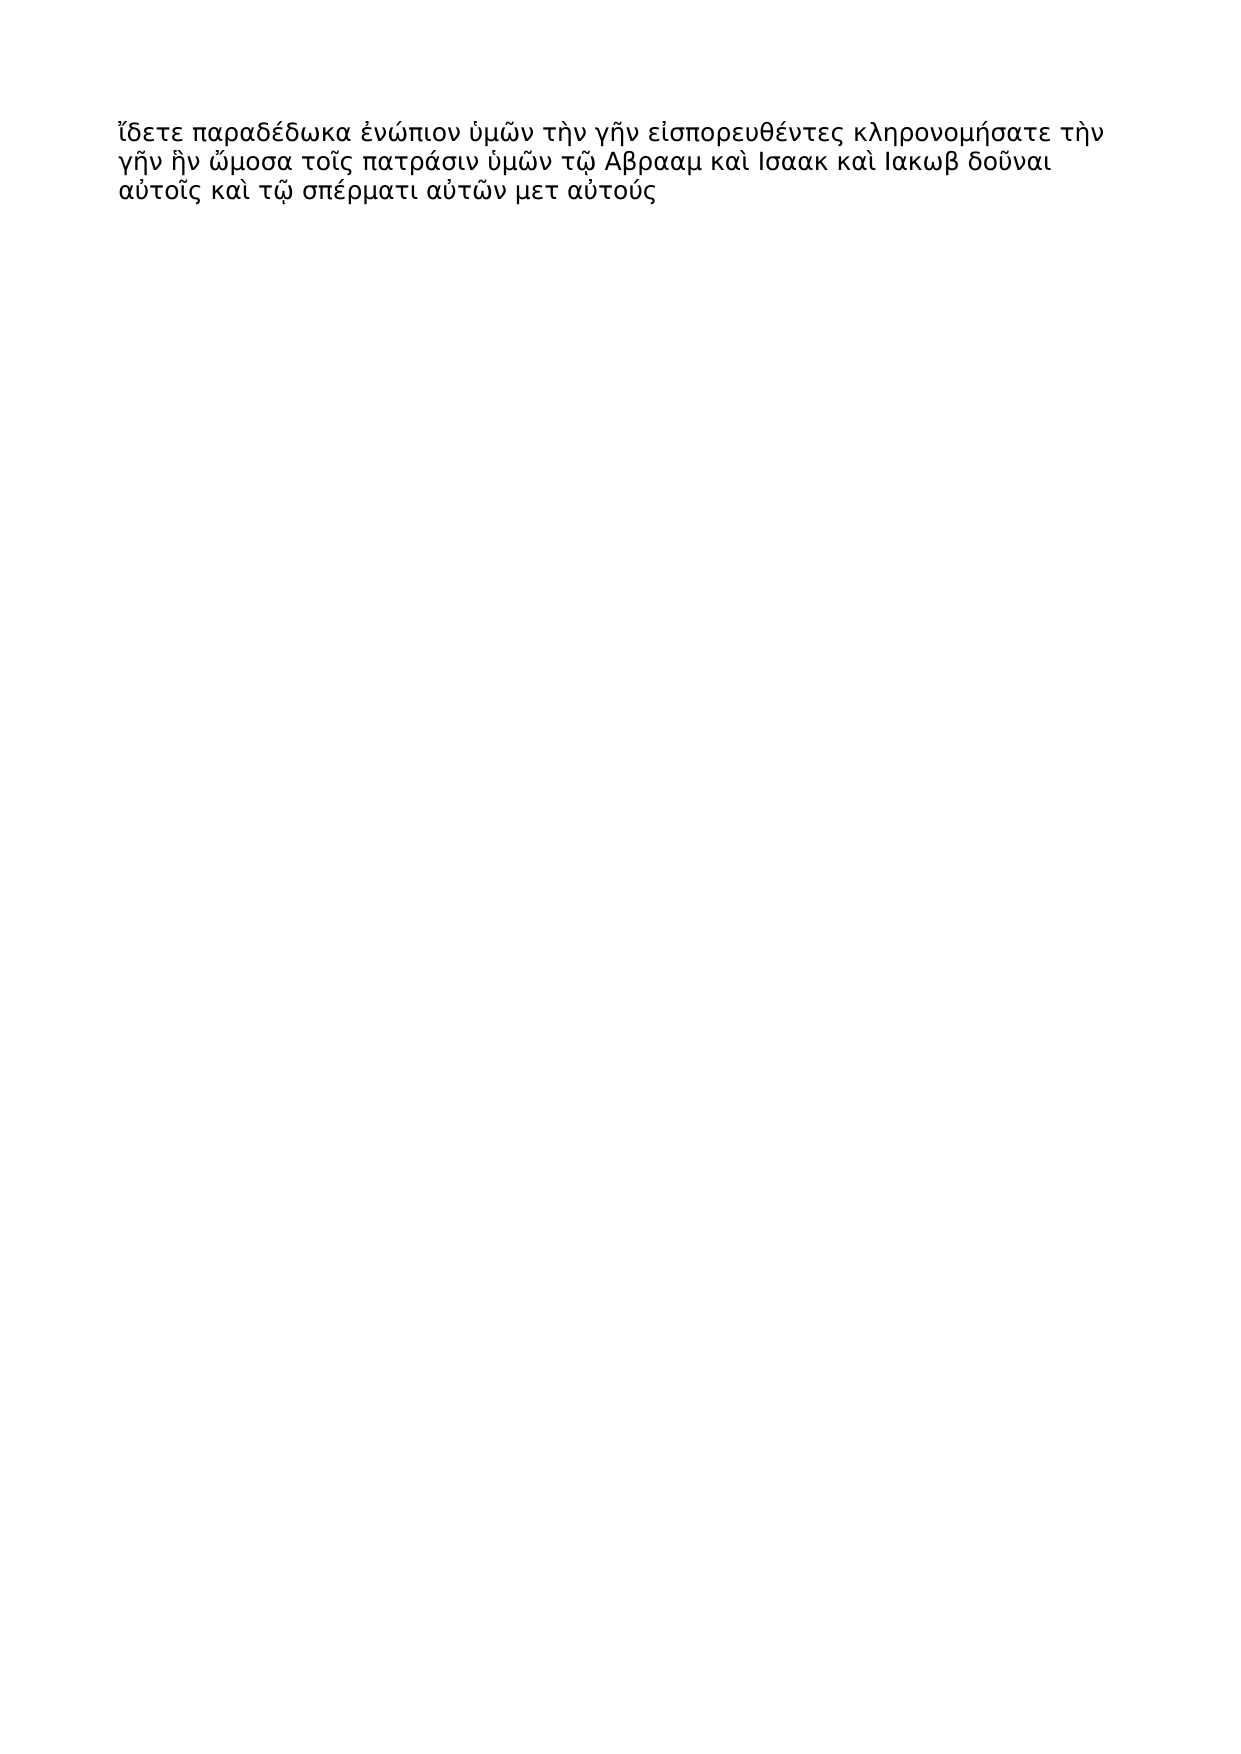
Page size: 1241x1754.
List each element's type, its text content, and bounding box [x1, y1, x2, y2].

text ἴδετε παραδέδωκα ἐνώπιον ὑμῶν τὴν γῆν εἰσπορευθέντες κληρονομήσατε τὴν γῆν ἣν ὤμοσα τοῖς πατράσιν ὑμῶν τῷ Αβρααμ καὶ Ισαακ καὶ Ιακωβ δοῦναι αὐτοῖς καὶ τῷ σπέρματι αὐτῶν μετ αὐτούς [118, 118, 1122, 206]
